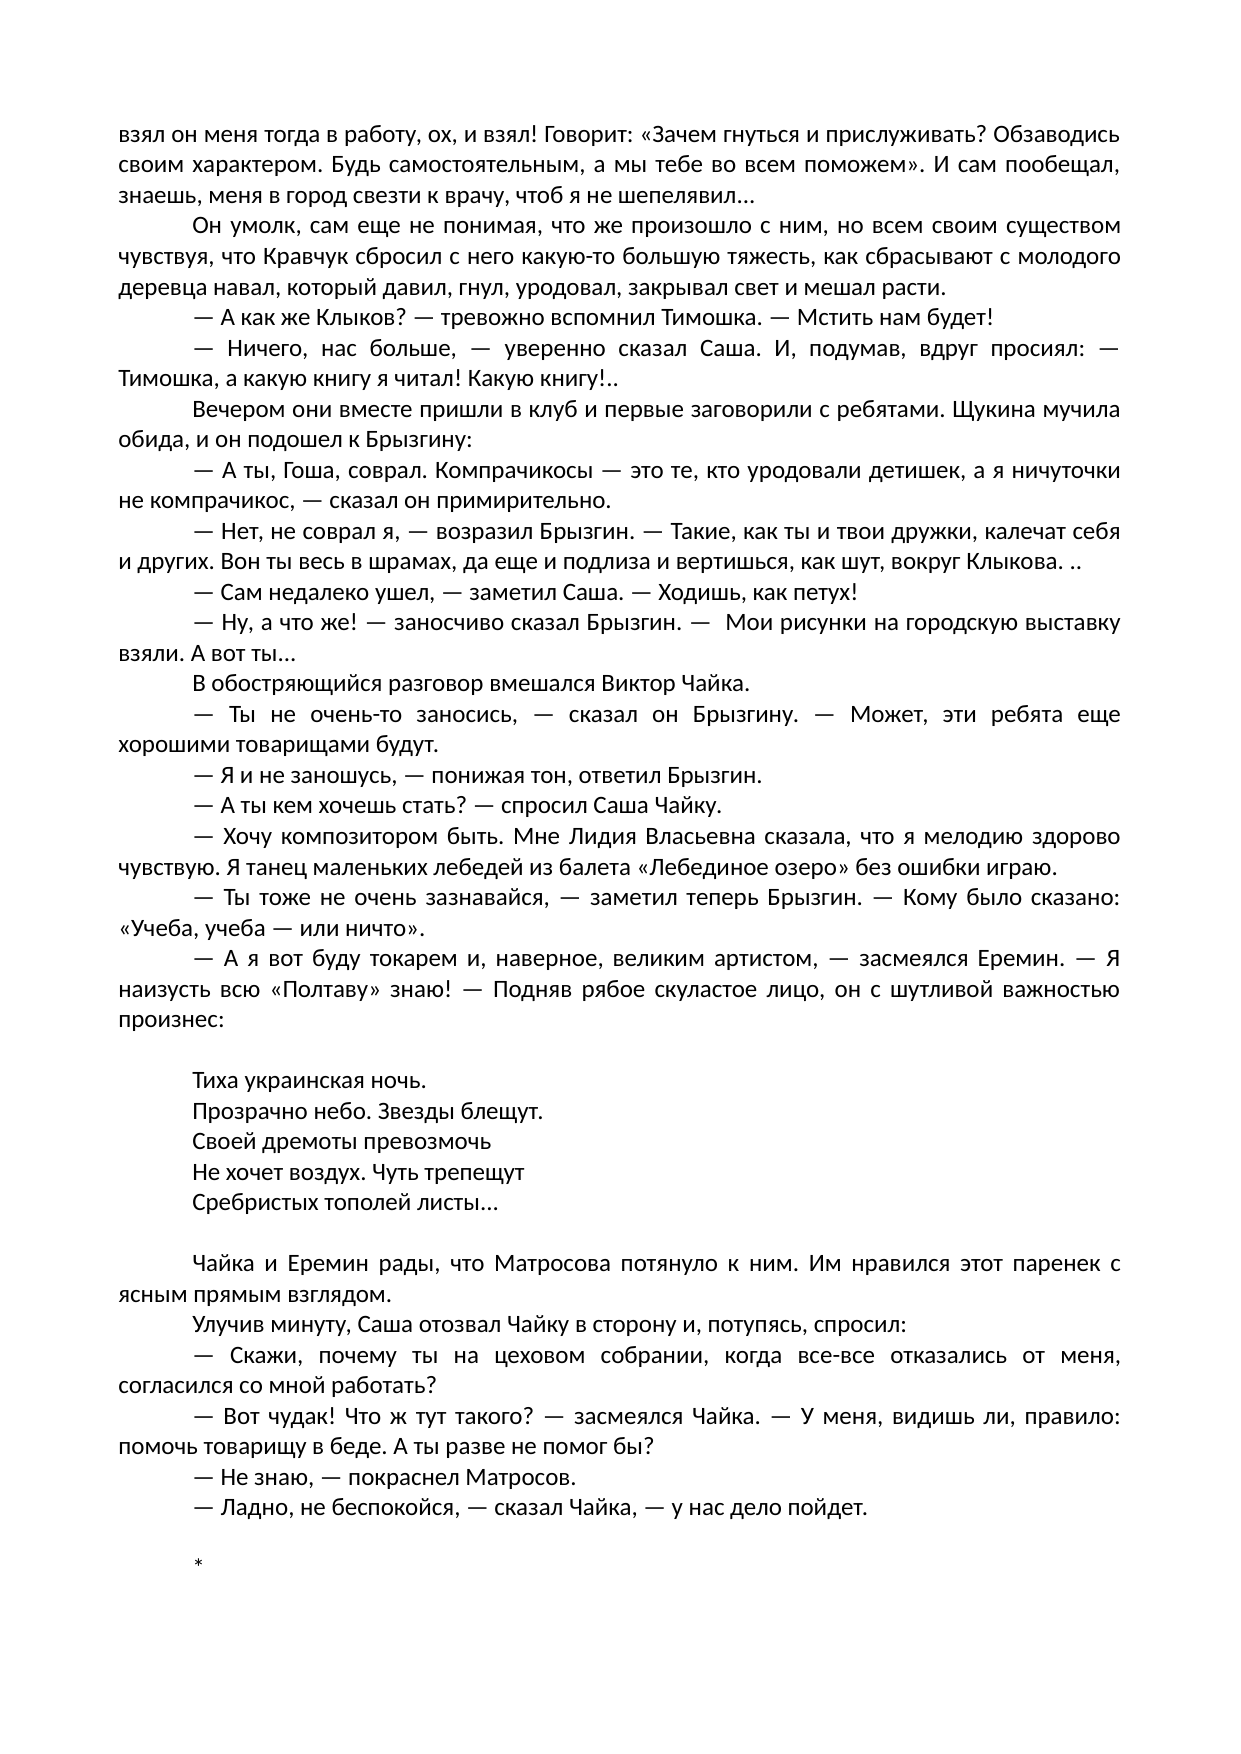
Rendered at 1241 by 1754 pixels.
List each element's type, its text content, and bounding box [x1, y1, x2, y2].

text Чайка и Еремин рады, что Матросова потянуло к ним. Им нравился этот паренек с ясным прямым взглядом. [118, 1247, 1122, 1308]
text Тиха украинская ночь. [118, 1064, 1122, 1095]
text — Хочу композитором быть. Мне Лидия Власьевна сказала, что я мелодию здорово чувствую. Я танец маленьких лебедей из балета «Лебединое озеро» без ошибки играю. [118, 820, 1122, 881]
text — Ты не очень-то заносись, — сказал он Брызгину. — Может, эти ребята еще хорошими товарищами будут. [118, 698, 1122, 759]
text — Ты тоже не очень зазнавайся, — заметил теперь Брызгин. — Кому было сказано: «Учеба, учеба — или ничто». [118, 881, 1122, 942]
text В обостряющийся разговор вмешался Виктор Чайка. [118, 667, 1122, 698]
text — Ладно, не беспокойся, — сказал Чайка, — у нас дело пойдет. [118, 1492, 1122, 1522]
text — А как же Клыков? — тревожно вспомнил Тимошка. — Мстить нам будет! [118, 301, 1122, 332]
text — Вот чудак! Что ж тут такого? — засмеялся Чайка. — У меня, видишь ли, правило: помочь товарищу в беде. А ты разве не помог бы? [118, 1400, 1122, 1461]
text — Я и не заношусь, — понижая тон, ответил Брызгин. [118, 759, 1122, 789]
text — Ну, а что же! — заносчиво сказал Брызгин. — Мои рисунки на городскую выставку взяли. А вот ты... [118, 606, 1122, 667]
text Он умолк, сам еще не понимая, что же произошло с ним, но всем своим существом чувствуя, что Кравчук сбросил с него какую-то большую тяжесть, как сбрасывают с молодого деревца навал, который давил, гнул, уродовал, закрывал свет и мешал расти. [118, 210, 1122, 301]
text — Нет, не соврал я, — возразил Брызгин. — Такие, как ты и твои дружки, калечат себя и других. Вон ты весь в шрамах, да еще и подлиза и вертишься, как шут, вокруг Клыкова. .. [118, 515, 1122, 576]
text Вечером они вместе пришли в клуб и первые заговорили с ребятами. Щукина мучила обида, и он подошел к Брызгину: [118, 393, 1122, 454]
text — Сам недалеко ушел, — заметил Саша. — Ходишь, как петух! [118, 576, 1122, 606]
text Не хочет воздух. Чуть трепещут [118, 1156, 1122, 1186]
text взял он меня тогда в работу, ох, и взял! Говорит: «Зачем гнуться и прислуживать? Обзаводись своим характером. Будь самостоятельным, а мы тебе во всем поможем». И сам пообещал, знаешь, меня в город свезти к врачу, чтоб я не шепелявил... [118, 118, 1122, 210]
text * [118, 1553, 1122, 1583]
text Сребристых тополей листы... [118, 1186, 1122, 1217]
text Своей дремоты превозмочь [118, 1125, 1122, 1156]
text — А я вот буду токарем и, наверное, великим артистом, — засмеялся Еремин. — Я наизусть всю «Полтаву» знаю! — Подняв рябое скуластое лицо, он с шутливой важностью произнес: [118, 942, 1122, 1034]
text — Ничего, нас больше, — уверенно сказал Саша. И, подумав, вдруг просиял: — Тимошка, а какую книгу я читал! Какую книгу!.. [118, 332, 1122, 393]
text Прозрачно небо. Звезды блещут. [118, 1095, 1122, 1125]
text — Не знаю, — покраснел Матросов. [118, 1461, 1122, 1492]
text — А ты, Гоша, соврал. Компрачикосы — это те, кто уродовали детишек, а я ничуточки не компрачикос, — сказал он примирительно. [118, 454, 1122, 515]
text — Скажи, почему ты на цеховом собрании, когда все-все отказались от меня, согласился со мной работать? [118, 1339, 1122, 1400]
text Улучив минуту, Саша отозвал Чайку в сторону и, потупясь, спросил: [118, 1308, 1122, 1339]
text — А ты кем хочешь стать? — спросил Саша Чайку. [118, 789, 1122, 820]
